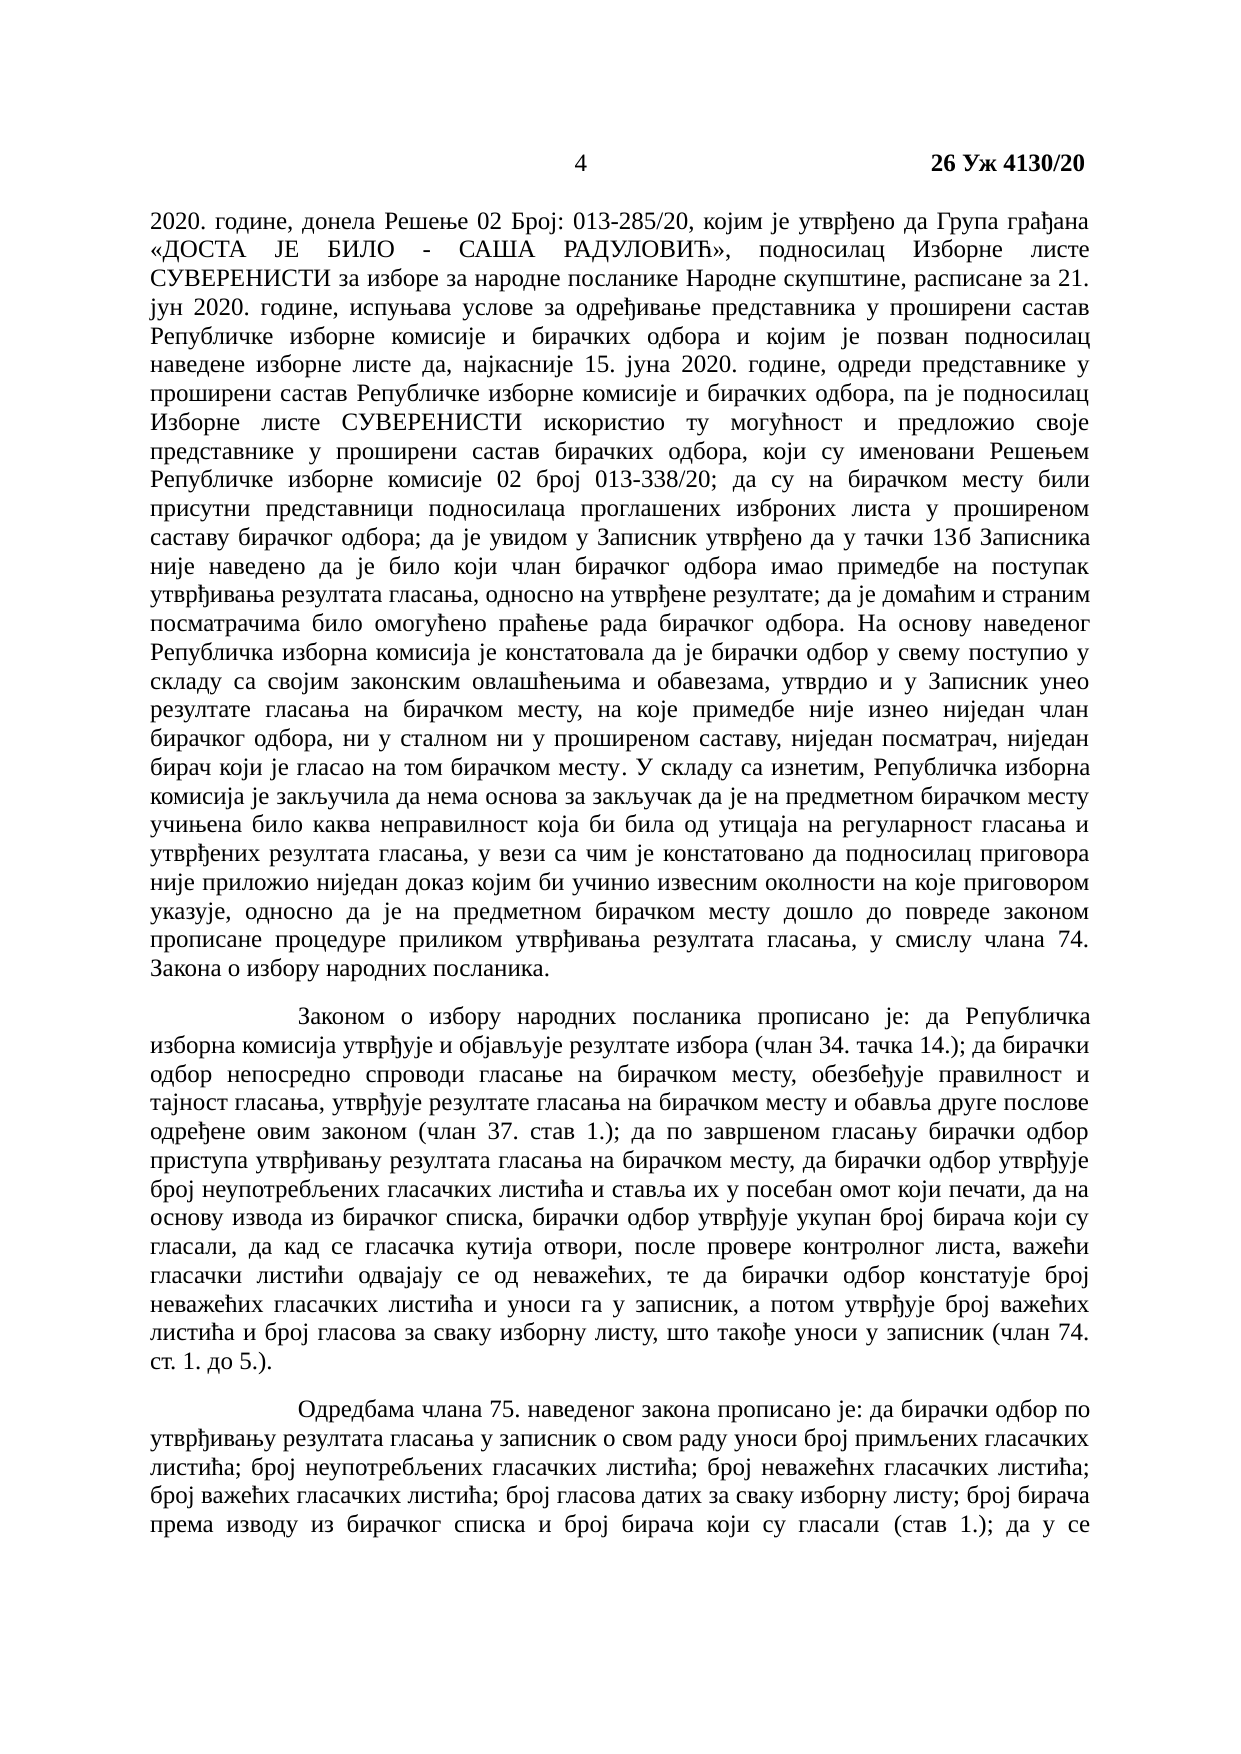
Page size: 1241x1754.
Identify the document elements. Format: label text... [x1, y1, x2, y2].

text 2020. године, донела Решење 02 Број: 013-285/20, којим је утврђено да Група грађана «ДОСТА ЈЕ БИЛО - САША РАДУЛОВИЋ», подносилац Изборне листе СУВЕРЕНИСТИ за изборе за народне посланике Народне скупштине, расписане за 21. јун 2020. године, испуњава услове за одређивање представника у проширени састав Републичке изборне комисије и бирачких одбора и којим је позван подносилац наведене изборне листе да, најкасније 15. јуна 2020. године, одреди представнике у проширени састав Републичке изборне комисије и бирачких одбора, па је подносилац Изборне листе СУВЕРЕНИСТИ искористио ту могућност и предложио своје представнике у проширени састав бирачких одбора, који су именовани Решењем Републичке изборне комисије 02 број 013-338/20; да су на бирачком месту били присутни представници подносилаца проглашених изброних листа у проширеном саставу бирачког одбора; да је увидом у Записник утврђено да у тачки 13б Записника није наведено да је било који члан бирачког одбора имао примедбе на поступак утврђивања резултата гласања, односно на утврђене резултате; да је домаћим и страним посматрачима било омогућено праћење рада бирачког одбора. На основу наведеног Републичка изборна комисија је констатовала да је бирачки одбор у свему поступио у складу са својим законским овлашћењима и обавезама, утврдио и у Записник унео резултате гласања на бирачком месту, на које примедбе није изнео ниједан члан бирачког одбора, ни у сталном ни у проширеном саставу, ниједан посматрач, ниједан бирач који је гласао на том бирачком месту. У складу са изнетим, Републичка изборна комисија је закључила да нема основа за закључак да је на предметном бирачком месту учињена било каква неправилност која би била од утицаја на регуларност гласања и утврђених резултата гласања, у вези са чим је констатовано да подносилац приговора није приложио ниједан доказ којим би учинио извесним околности на које приговором указује, односно да је на предметном бирачком месту дошло до повреде законом прописане процедуре приликом утврђивања резултата гласања, у смислу члана 74. Закона о избору народних посланика. [150, 206, 1091, 982]
text Законом о избору народних посланика прописано је: да Републичка изборна комисија утврђује и објављује резултате избора (члан 34. тачка 14.); да бирачки одбор непосредно спроводи гласање на бирачком месту, обезбеђује правилност и тајност гласања, утврђује резултате гласања на бирачком месту и обавља друге послове одређене овим законом (члан 37. став 1.); да по завршеном гласању бирачки одбор приступа утврђивању резултата гласања на бирачком месту, да бирачки одбор утврђује број неупотребљених гласачких листића и ставља их у посебан омот који печати, да на основу извода из бирачког списка, бирачки одбор утврђује укупан број бирача који су гласали, да кад се гласачка кутија отвори, после провере контролног листа, важећи гласачки листићи одвајају се од неважећих, те да бирачки одбор констатује број неважећих гласачких листића и уноси га у записник, а потом утврђује број важећих листића и број гласова за сваку изборну листу, што такође уноси у записник (члан 74. ст. 1. до 5.). [150, 1001, 1091, 1375]
text Одредбама члана 75. наведеног закона прописано је: да бирачки одбор по утврђивању резултата гласања у записник о свом раду уноси број примљених гласачких листића; број неупотребљених гласачких листића; број неважећнх гласачких листића; број важећих гласачких листића; број гласова датих за сваку изборну листу; број бирача према изводу из бирачког списка и број бирача који су гласали (став 1.); да у се [150, 1394, 1091, 1538]
